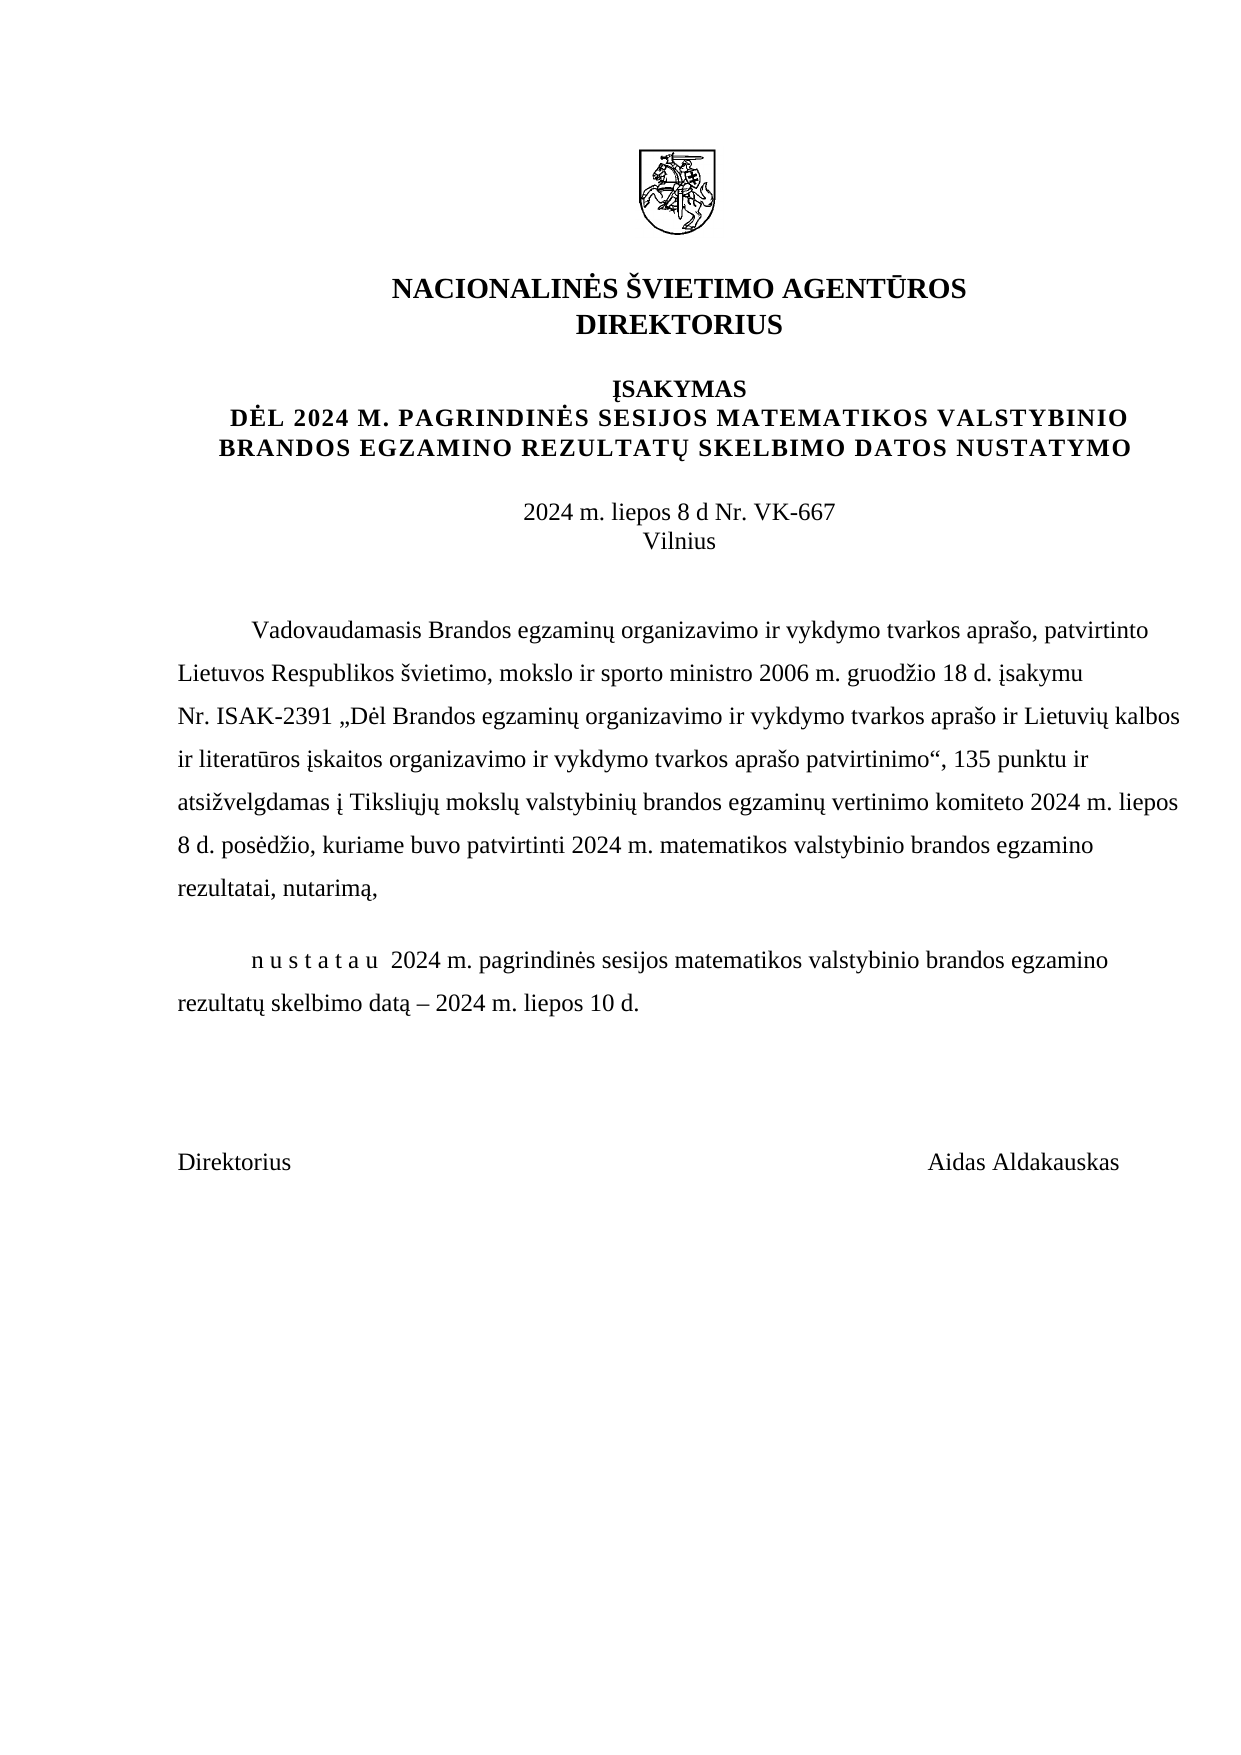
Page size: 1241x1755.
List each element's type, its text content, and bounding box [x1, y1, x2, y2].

text Vadovaudamasis Brandos egzaminų organizavimo ir vykdymo tvarkos aprašo, patvirtinto Lietuvos Respublikos švietimo, mokslo ir sporto ministro 2006 m. gruodžio 18 d. įsakymu Nr. ISAK-2391 „Dėl Brandos egzaminų organizavimo ir vykdymo tvarkos aprašo ir Lietuvių kalbos ir literatūros įskaitos organizavimo ir vykdymo tvarkos aprašo patvirtinimo“, 135 punktu ir atsižvelgdamas į Tiksliųjų mokslų valstybinių brandos egzaminų vertinimo komiteto 2024 m. liepos 8 d. posėdžio, kuriame buvo patvirtinti 2024 m. matematikos valstybinio brandos egzamino rezultatai, nutarimą, [177, 615, 1181, 902]
text DĖL 2024 M. PAGRINDINĖS SESIJOS MATEMATIKOS VALSTYBINIO BRANDOS EGZAMINO REZULTATŲ SKELBIMO DATOS NUSTATYMO [177, 403, 1181, 462]
text Vilnius [177, 526, 1181, 555]
text NACIONALINĖS ŠVIETIMO AGENTŪROS [177, 271, 1181, 304]
text Direktorius Aidas Aldakauskas [177, 1147, 1181, 1175]
text 2024 m. liepos 8 d Nr. VK-667 [177, 497, 1181, 526]
text nustatau 2024 m. pagrindinės sesijos matematikos valstybinio brandos egzamino rezultatų skelbimo datą – 2024 m. liepos 10 d. [177, 945, 1181, 1017]
text DIREKTORIUS [177, 307, 1181, 341]
text ĮSAKYMAS [177, 374, 1181, 403]
